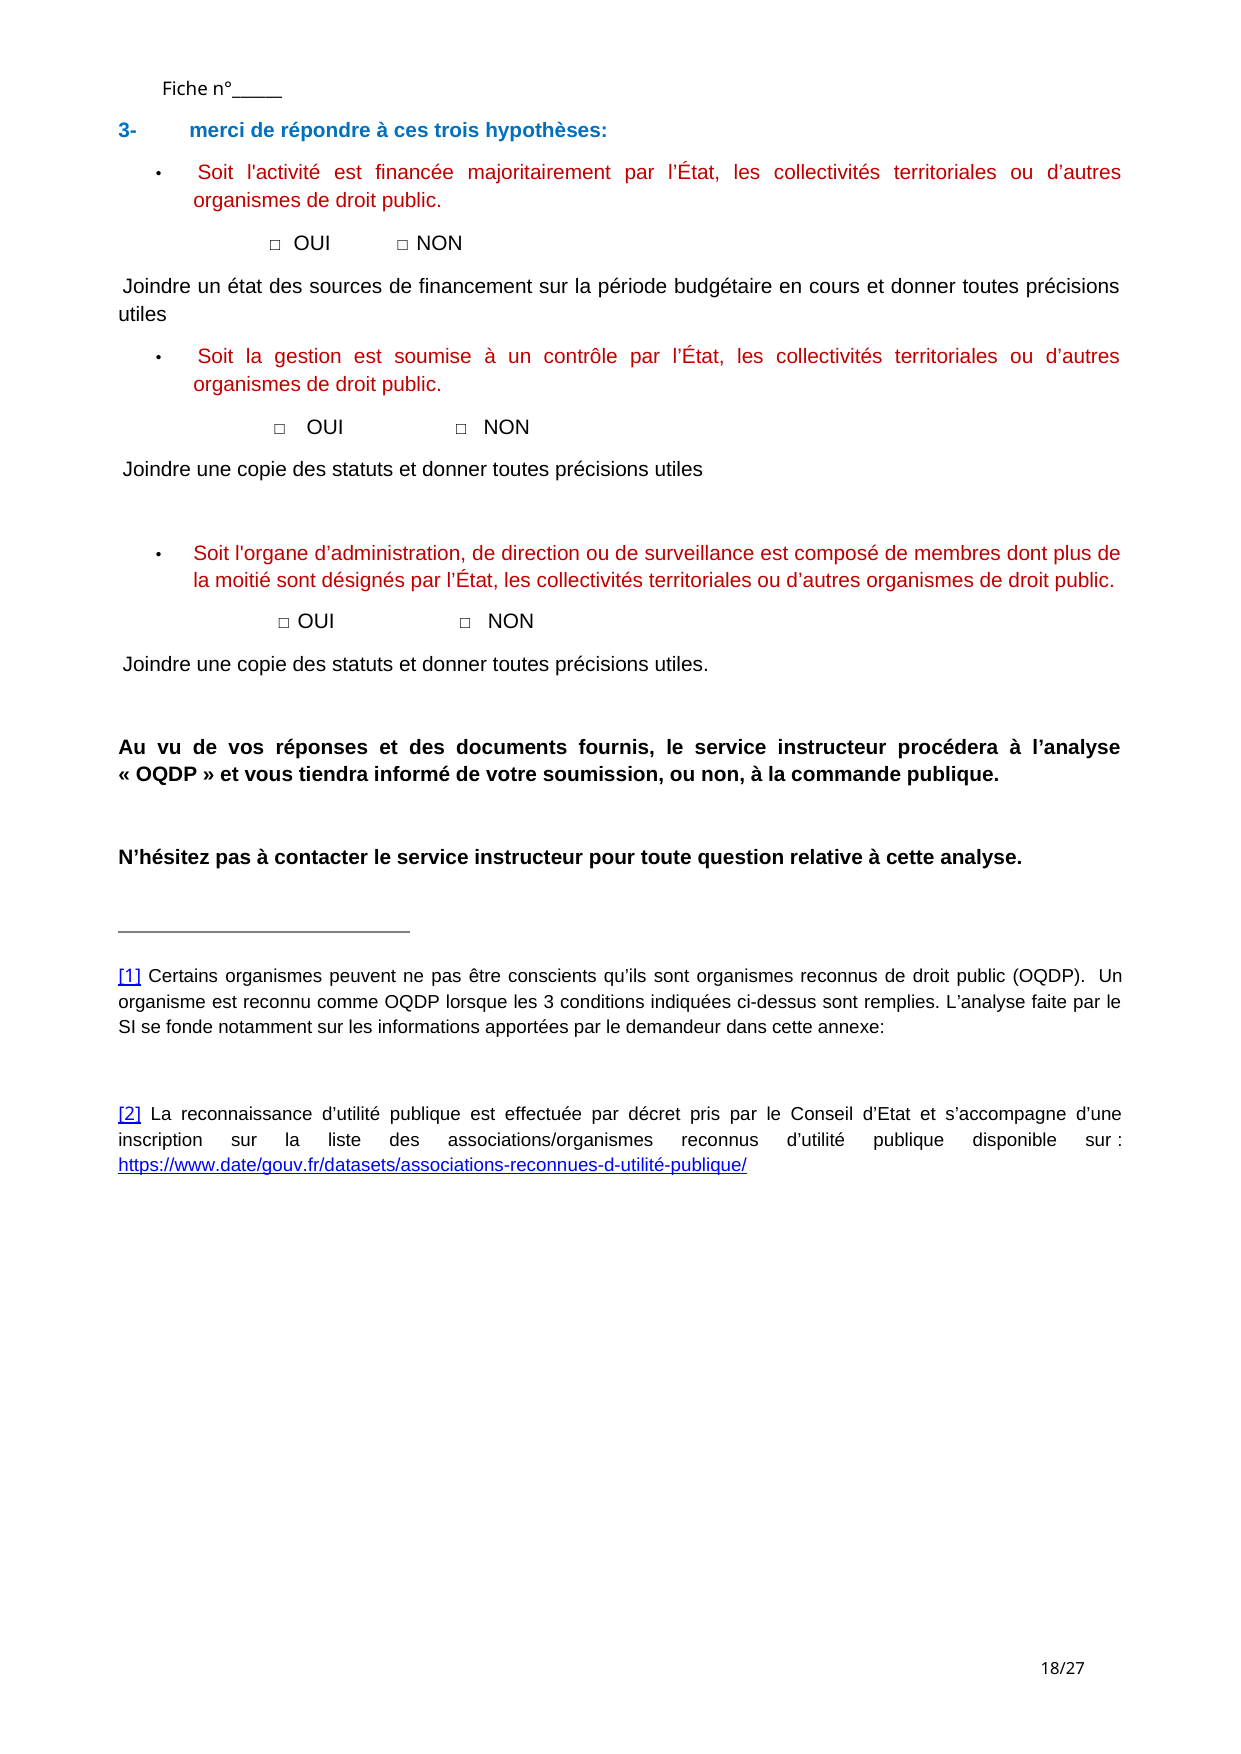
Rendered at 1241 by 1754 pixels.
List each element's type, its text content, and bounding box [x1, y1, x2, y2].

text Joindre une copie des statuts et donner toutes précisions utiles. [118, 651, 1122, 676]
text Joindre un état des sources de financement sur la période budgétaire en cours et donner toutes précisions utiles [118, 274, 1122, 326]
text Au vu de vos réponses et des documents fournis, le service instructeur procédera à l’analyse « OQDP » et vous tiendra informé de votre soumission, ou non, à la commande publique. [118, 735, 1122, 786]
text N’hésitez pas à contacter le service instructeur pour toute question relative à cette analyse. [118, 845, 1122, 869]
list Soit l'organe d’administration, de direction ou de surveillance est composé de membres dont plus de la moitié sont désignés par l’État, les collectivités territoriales ou d’autres organismes de droit public. [156, 541, 1122, 592]
text Joindre une copie des statuts et donner toutes précisions utiles [118, 457, 1122, 482]
list Soit la gestion est soumise à un contrôle par l’État, les collectivités territoriales ou d’autres organismes de droit public. [156, 344, 1122, 396]
text □ OUI □ NON [193, 414, 1122, 439]
text [2] La reconnaissance d’utilité publique est effectuée par décret pris par le Conseil d’Etat et s’accompagne d’une inscription sur la liste des associations/organismes reconnus d’utilité publique disponible sur : https://www.date/gouv.fr/datasets/associations-reconnues-d-utilité-publique/ [118, 1100, 1122, 1176]
text [1] Certains organismes peuvent ne pas être conscients qu’ils sont organismes reconnus de droit public (OQDP). Un organisme est reconnu comme OQDP lorsque les 3 conditions indiquées ci-dessus sont remplies. L’analyse faite par le SI se fonde notamment sur les informations apportées par le demandeur dans cette annexe: [118, 962, 1122, 1037]
list Soit l'activité est financée majoritairement par l’État, les collectivités territoriales ou d’autres organismes de droit public. [156, 160, 1122, 213]
text □ OUI □ NON [118, 231, 1122, 255]
text □ OUI □ NON [118, 609, 1122, 633]
text 3- merci de répondre à ces trois hypothèses: [118, 118, 1122, 142]
